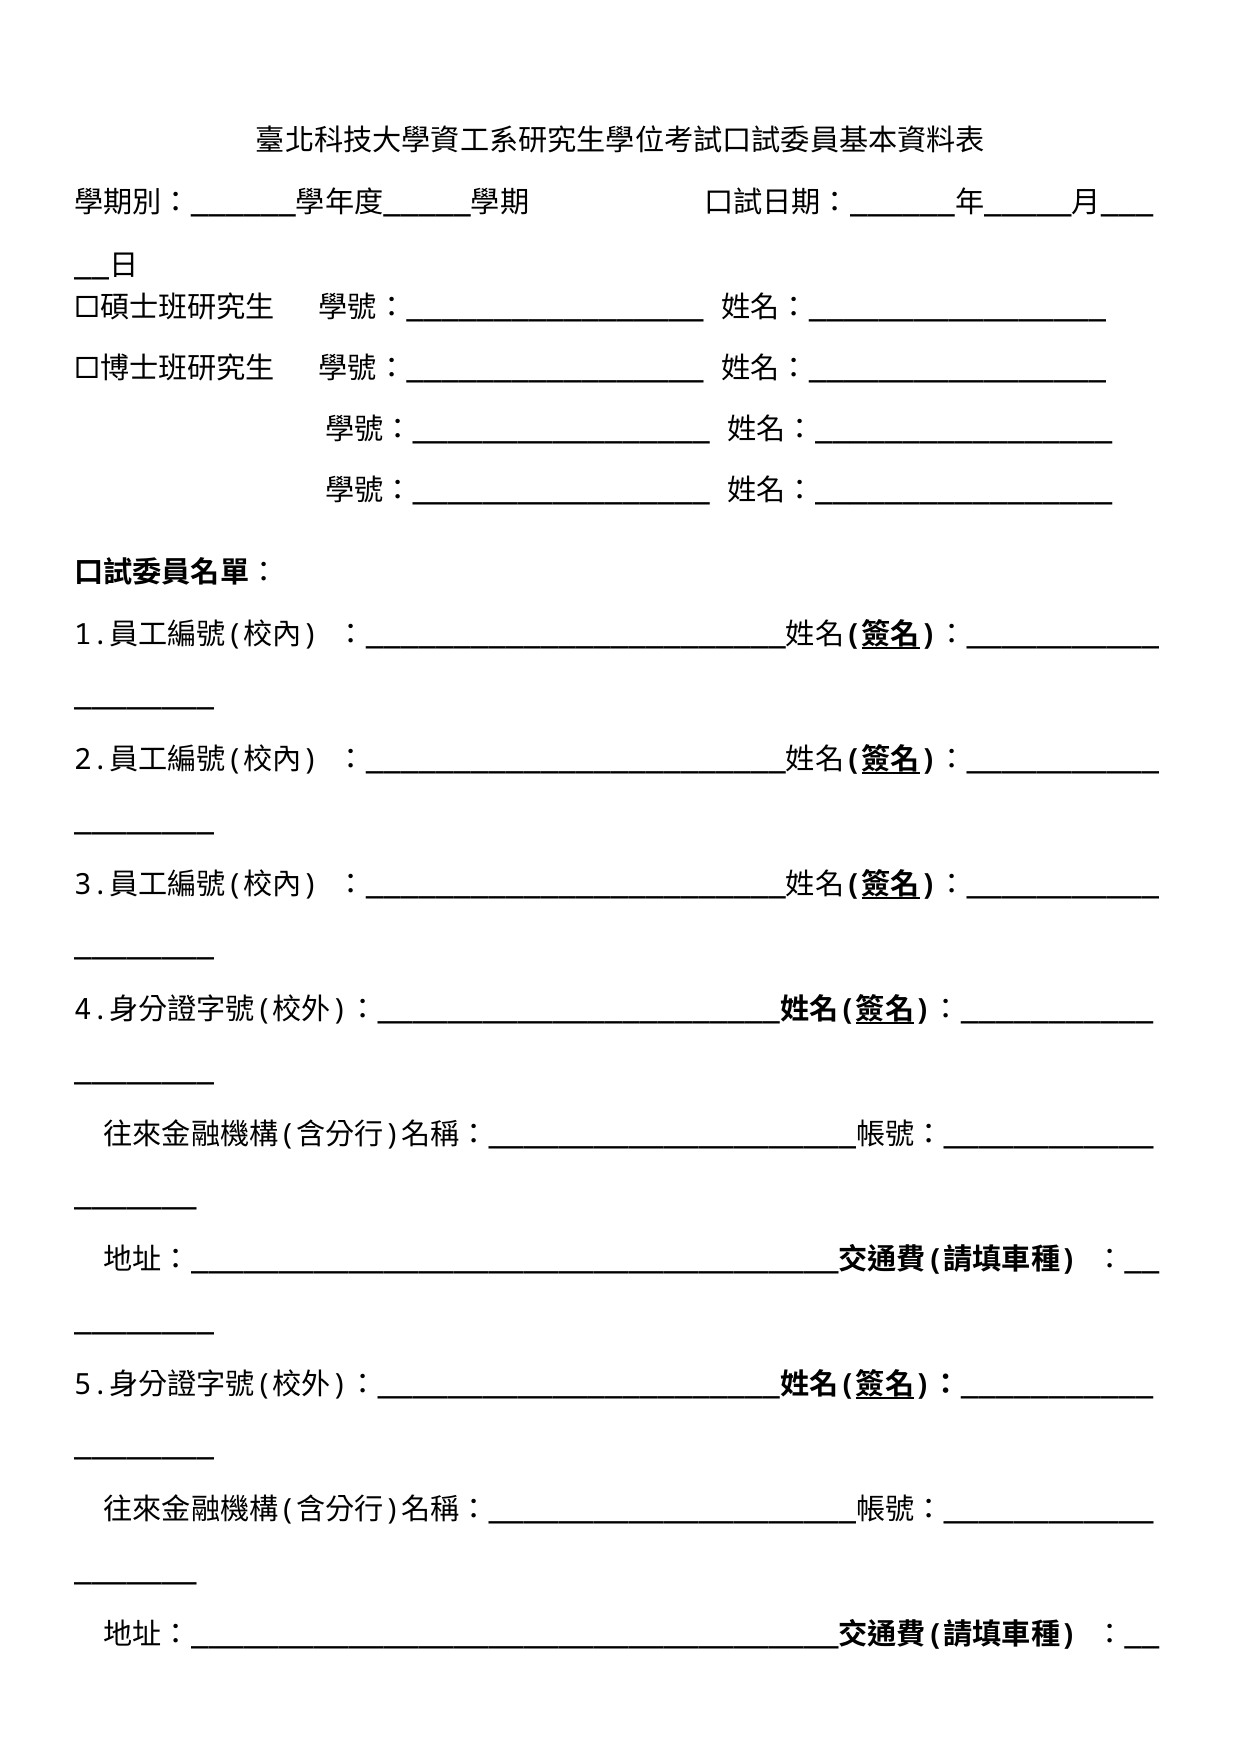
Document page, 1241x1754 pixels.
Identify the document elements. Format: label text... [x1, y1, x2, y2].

text 3.員工編號(校內) ：________________________姓名(簽名)：___________________ [74, 840, 1167, 965]
text 學號：_________________ 姓名：_________________ [74, 467, 1167, 509]
text 博士班研究生 學號：_________________ 姓名：_________________ [74, 344, 1167, 387]
text 口試委員名單： [74, 528, 1167, 590]
text 5.身分證字號(校外)：_______________________姓名(簽名)：___________________ [74, 1340, 1167, 1465]
text 1.員工編號(校內) ：________________________姓名(簽名)：___________________ [74, 590, 1167, 715]
text 2.員工編號(校內) ：________________________姓名(簽名)：___________________ [74, 715, 1167, 840]
text 臺北科技大學資工系研究生學位考試口試委員基本資料表 [74, 96, 1167, 158]
text 往來金融機構(含分行)名稱：_____________________帳號：___________________ [74, 1465, 1167, 1590]
text 學期別：______學年度_____學期 口試日期：______年_____月_____日 [74, 158, 1167, 283]
text 4.身分證字號(校外)：_______________________姓名(簽名)：___________________ [74, 965, 1167, 1090]
text 地址：_____________________________________交通費(請填車種) ：__ [74, 1590, 1167, 1653]
text 學號：_________________ 姓名：_________________ [74, 406, 1167, 448]
text 地址：_____________________________________交通費(請填車種) ：__________ [74, 1215, 1167, 1340]
text 碩士班研究生 學號：_________________ 姓名：_________________ [74, 283, 1167, 326]
text 往來金融機構(含分行)名稱：_____________________帳號：___________________ [74, 1090, 1167, 1215]
